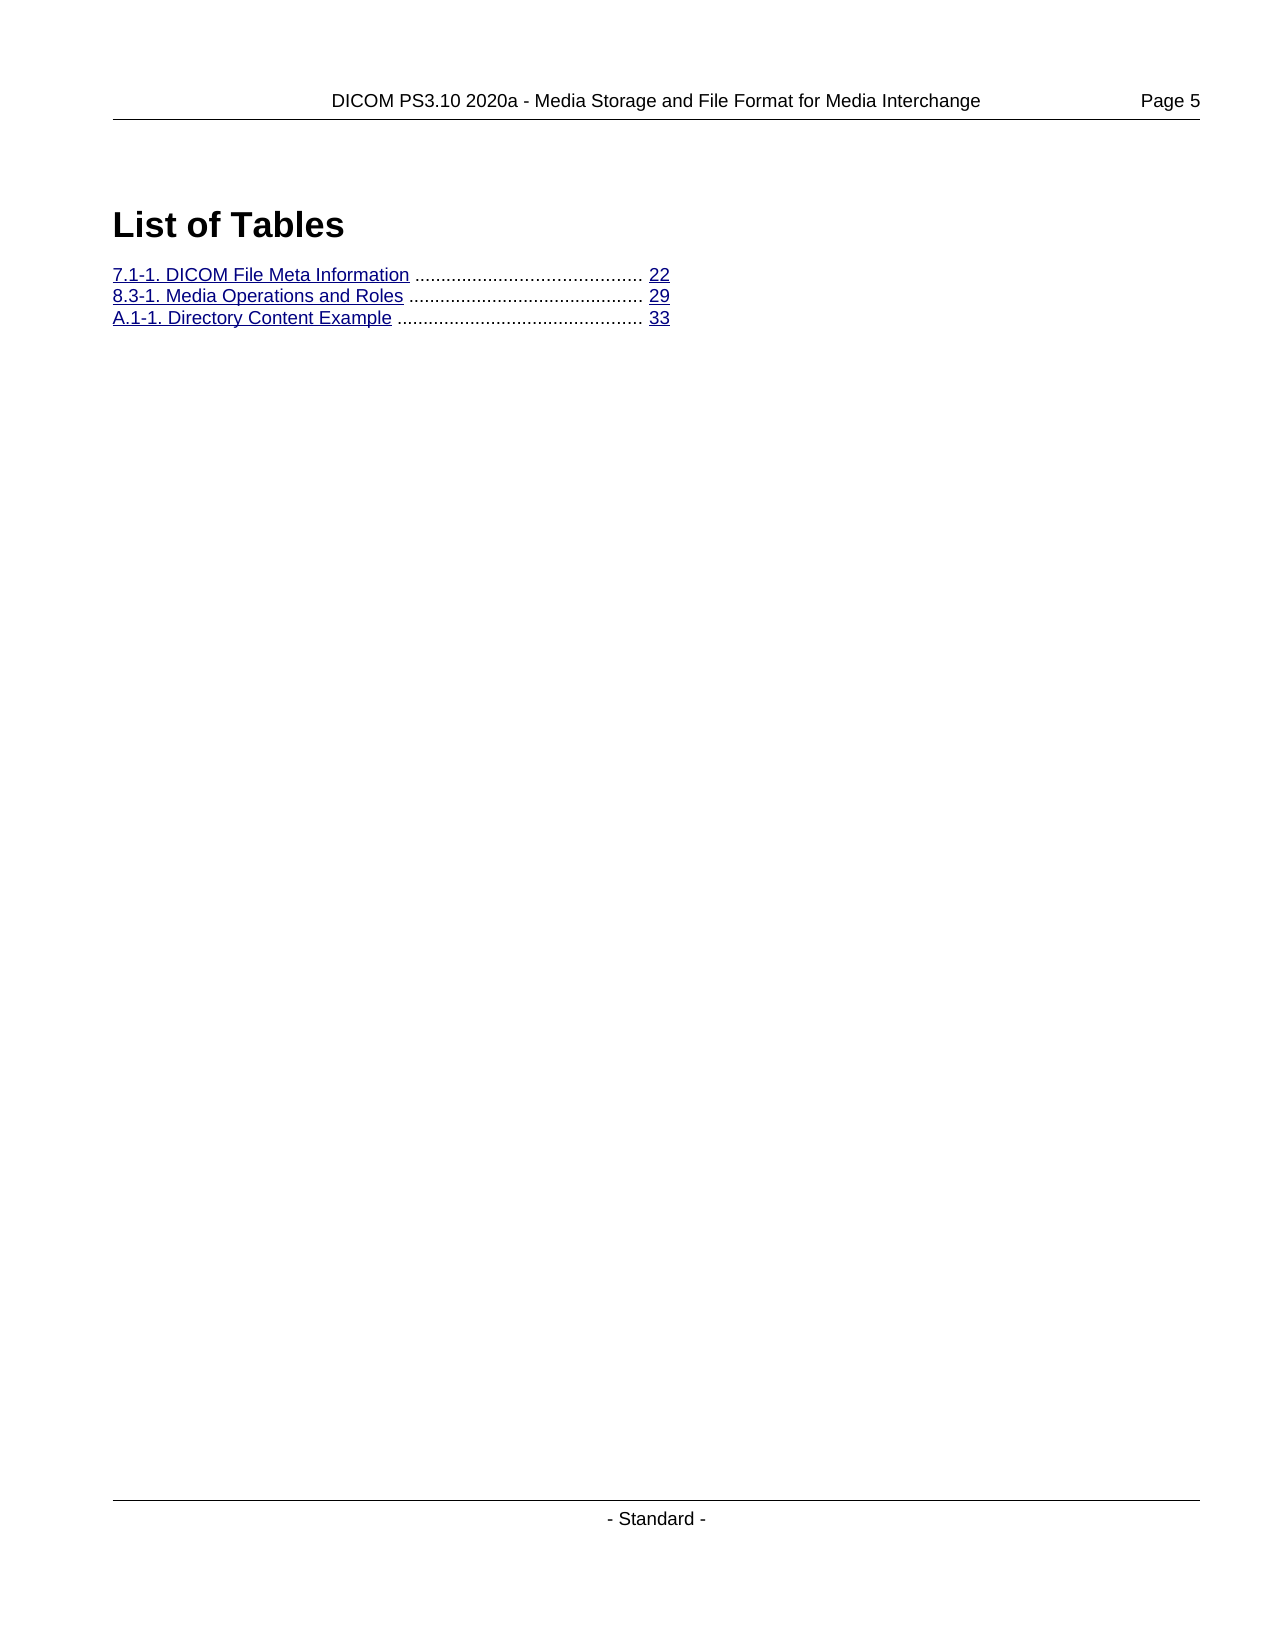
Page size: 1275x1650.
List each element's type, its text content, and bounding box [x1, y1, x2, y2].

text List of Tables [112, 204, 1200, 245]
text A.1-1. Directory Content Example 0 [112, 306, 1175, 328]
text 7.1-1. DICOM File Meta Information 0 [112, 263, 1175, 285]
text 8.3-1. Media Operations and Roles 0 [112, 285, 1175, 306]
